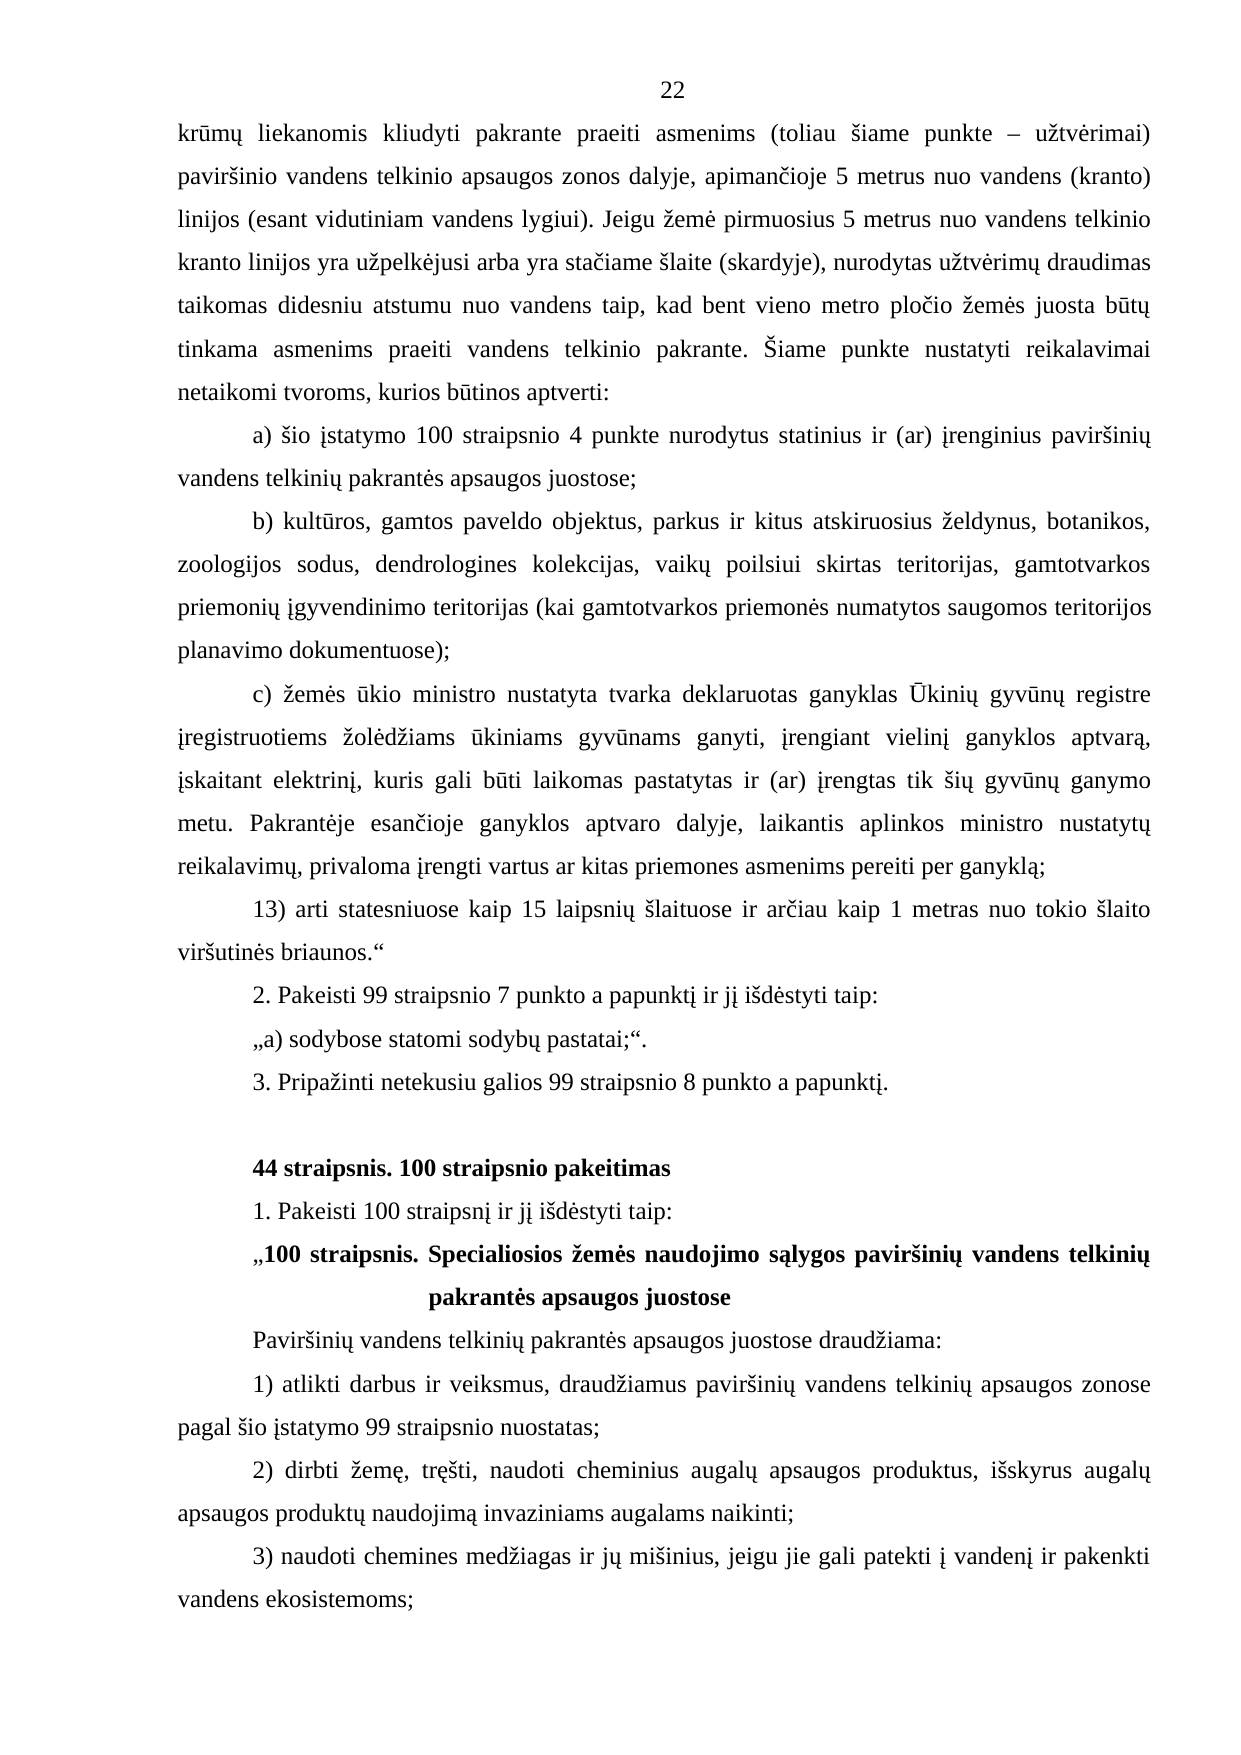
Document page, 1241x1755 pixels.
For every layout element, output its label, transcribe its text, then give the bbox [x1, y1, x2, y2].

text 2) dirbti žemę, tręšti, naudoti cheminius augalų apsaugos produktus, išskyrus augalų apsaugos produktų naudojimą invaziniams augalams naikinti; [177, 1455, 1152, 1527]
text 1) atlikti darbus ir veiksmus, draudžiamus paviršinių vandens telkinių apsaugos zonose pagal šio įstatymo 99 straipsnio nuostatas; [177, 1369, 1152, 1441]
text krūmų liekanomis kliudyti pakrante praeiti asmenims (toliau šiame punkte – užtvėrimai) paviršinio vandens telkinio apsaugos zonos dalyje, apimančioje 5 metrus nuo vandens (kranto) linijos (esant vidutiniam vandens lygiui). Jeigu žemė pirmuosius 5 metrus nuo vandens telkinio kranto linijos yra užpelkėjusi arba yra stačiame šlaite (skardyje), nurodytas užtvėrimų draudimas taikomas didesniu atstumu nuo vandens taip, kad bent vieno metro pločio žemės juosta būtų tinkama asmenims praeiti vandens telkinio pakrante. Šiame punkte nustatyti reikalavimai netaikomi tvoroms, kurios būtinos aptverti: [177, 118, 1152, 406]
text a) šio įstatymo 100 straipsnio 4 punkte nurodytus statinius ir (ar) įrenginius paviršinių vandens telkinių pakrantės apsaugos juostose; [177, 420, 1152, 492]
text b) kultūros, gamtos paveldo objektus, parkus ir kitus atskiruosius želdynus, botanikos, zoologijos sodus, dendrologines kolekcijas, vaikų poilsiui skirtas teritorijas, gamtotvarkos priemonių įgyvendinimo teritorijas (kai gamtotvarkos priemonės numatytos saugomos teritorijos planavimo dokumentuose); [177, 506, 1152, 664]
text c) žemės ūkio ministro nustatyta tvarka deklaruotas ganyklas Ūkinių gyvūnų registre įregistruotiems žolėdžiams ūkiniams gyvūnams ganyti, įrengiant vielinį ganyklos aptvarą, įskaitant elektrinį, kuris gali būti laikomas pastatytas ir (ar) įrengtas tik šių gyvūnų ganymo metu. Pakrantėje esančioje ganyklos aptvaro dalyje, laikantis aplinkos ministro nustatytų reikalavimų, privaloma įrengti vartus ar kitas priemones asmenims pereiti per ganyklą; [177, 679, 1152, 880]
text 2. Pakeisti 99 straipsnio 7 punkto a papunktį ir jį išdėstyti taip: [177, 981, 1152, 1009]
text Paviršinių vandens telkinių pakrantės apsaugos juostose draudžiama: [177, 1326, 1152, 1354]
text 44 straipsnis. 100 straipsnio pakeitimas [177, 1153, 1152, 1182]
text „a) sodybose statomi sodybų pastatai;“. [177, 1024, 1152, 1052]
text 3. Pripažinti netekusiu galios 99 straipsnio 8 punkto a papunktį. [177, 1067, 1152, 1096]
text 13) arti statesniuose kaip 15 laipsnių šlaituose ir arčiau kaip 1 metras nuo tokio šlaito viršutinės briaunos.“ [177, 894, 1152, 966]
text 3) naudoti chemines medžiagas ir jų mišinius, jeigu jie gali patekti į vandenį ir pakenkti vandens ekosistemoms; [177, 1541, 1152, 1613]
text „100 straipsnis. Specialiosios žemės naudojimo sąlygos paviršinių vandens telkinių pakrantės apsaugos juostose [252, 1239, 1152, 1311]
text 1. Pakeisti 100 straipsnį ir jį išdėstyti taip: [177, 1196, 1152, 1225]
